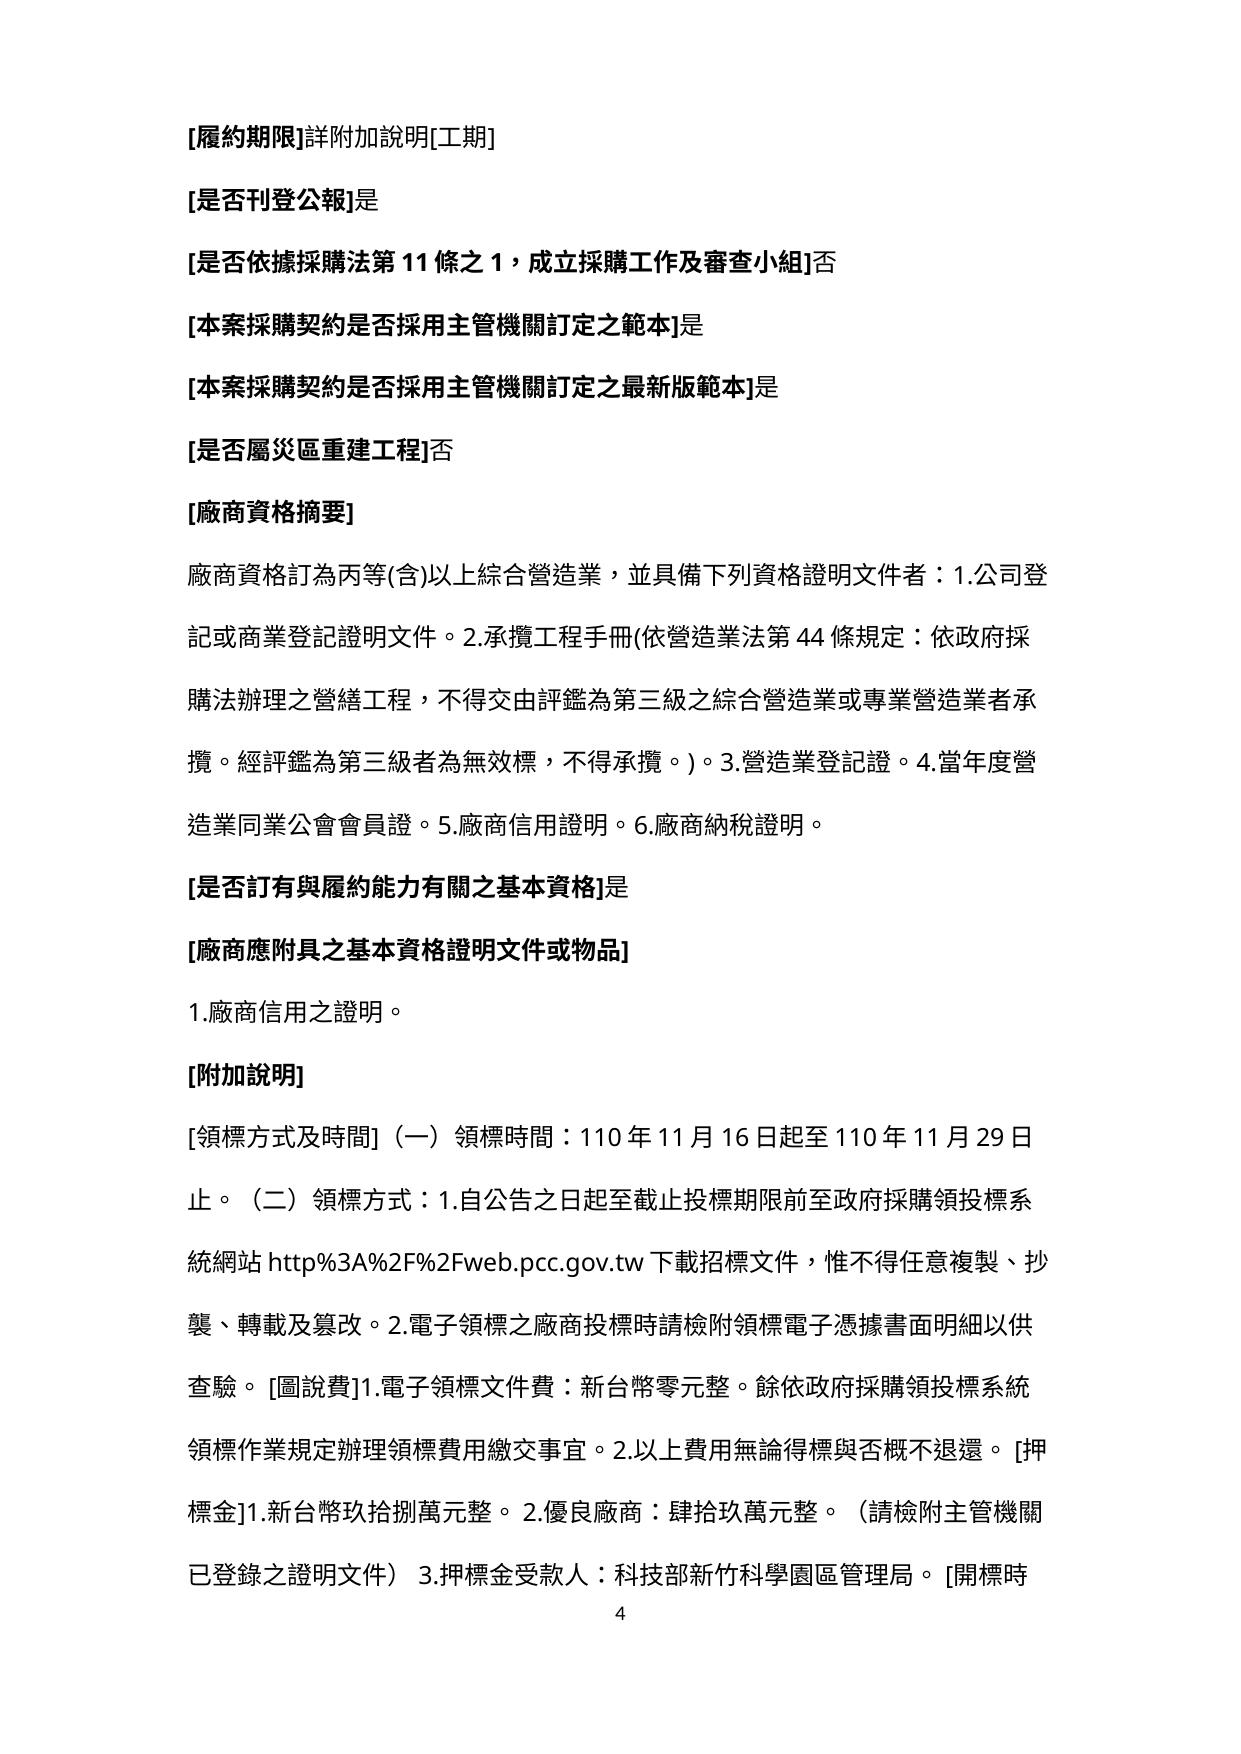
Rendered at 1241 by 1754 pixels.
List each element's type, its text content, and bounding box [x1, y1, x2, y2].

text [機關代碼]A.27.4 [機關名稱]科技部新竹科學園區管理局 [單位名稱]科技部新竹科學園區管理局 [機關地址]300新竹市東區新安路2號 [聯絡人]吳聲育 [聯絡電話](03)5773311分機2531 [傳真號碼](03)5790081 [電子郵件信箱]buck@sipa.gov.tw [標案案號]SBIP-110-004 [標案名稱]聯合服務大樓地下室改建停車場工程 [標的分類]工程類5179 - 其他裝修工程 [工程計畫編號] [本採購案是否屬於建築工程]否，本案非屬建築工程 [財物採購性質]非屬財物之工程或勞務 [採購金額]19,648,545元 [採購金額級距]公告金額以上未達查核金額 [辦理方式]自辦 [依據法條]採購法第18條、第19條 [是否適用條約或協定之採購] [是否適用WTO政府採購協定(GPA)] 否 [是否適用臺紐經濟合作協定(ANZTEC)] 否 [是否適用臺星經濟夥伴協定(ASTEP)] 否 [本採購是否屬「具敏感性或國安(含資安)疑慮之業務範疇」採購]否 [本採購是否屬「涉及國家安全」採購]否 [預算金額]19,648,545元 [預算金額是否公開]是 [後續擴充]否 [是否受機關補助]否 [是否含特別預算]否 [本案是否曾以不同案號辦理招標公告且已傳輸其無法決標公告，目前仍未決標] 否 [招標方式]公開招標 [決標方式]最低標 [是否依政府採購法施行細則第64條之2辦理]否 [新增公告傳輸次數]01 [招標狀態]第一次公開招標 [機關自定公告日]110/11/16 [是否複數決標]否 [是否訂有底價]是 [是否屬特殊採購]否 [是否已辦理公開閱覽]否 [是否屬統包]否 [是否已依照「公共工程開工要件注意事項」辦理]是 [機關應辦事項檢核表檢核結果]機關應辦事項檢核表全部項目檢核結果為「無需辦理」或「已完成」 [是否屬共同供應契約採購]否 [是否屬二以上機關之聯合採購(不適用共同供應契約規定)]否 [是否應依公共工程專業技師簽證規則實施技師簽證]否 [是否採行協商措施]否 [是否適用採購法第104條或105條或招標期限標準第10條或第4條之1]否 [是否依據採購法第106條第1項第1款辦理]否 [是否提供電子領標]是 [機關文件費(機關實收)]0元 [系統使用費]20元 [文件代收費]0元 [總計]20元 [是否提供現場領標]否 [是否提供電子投標]否 [截止投標]110/11/29 17:00 [開標時間]110/11/30 14:00 [開標地點]300新竹市東區新安路2號 [本局1樓會議室] [是否須繳納押標金] 是，尚未提供廠商線上繳納押標金 [押標金額度]詳附加說明[押標金] [投標文字]正體中文 [收受投標文件地點]300新竹市東區新安路2號[本局一樓收發室] [是否依據採購法第99條]否 [履約地點]新竹市(非原住民地區) [履約期限]詳附加說明[工期] [是否刊登公報]是 [是否依據採購法第11條之1，成立採購工作及審查小組]否 [本案採購契約是否採用主管機關訂定之範本]是 [本案採購契約是否採用主管機關訂定之最新版範本]是 [是否屬災區重建工程]否 [廠商資格摘要] 廠商資格訂為丙等(含)以上綜合營造業，並具備下列資格證明文件者：1.公司登記或商業登記證明文件。2.承攬工程手冊(依營造業法第44條規定：依政府採購法辦理之營繕工程，不得交由評鑑為第三級之綜合營造業或專業營造業者承攬。經評鑑為第三級者為無效標，不得承攬。)。3.營造業登記證。4.當年度營造業同業公會會員證。5.廠商信用證明。6.廠商納稅證明。 [是否訂有與履約能力有關之基本資格]是 [廠商應附具之基本資格證明文件或物品] 1.廠商信用之證明。 [附加說明] [領標方式及時間]（一）領標時間：110年11月16日起至110年11月29日止。（二）領標方式：1.自公告之日起至截止投標期限前至政府採購領投標系統網站http%3A%2F%2Fweb.pcc.gov.tw下載招標文件，惟不得任意複製、抄襲、轉載及篡改。2.電子領標之廠商投標時請檢附領標電子憑據書面明細以供查驗。 [圖說費]1.電子領標文件費：新台幣零元整。餘依政府採購領投標系統領標作業規定辦理領標費用繳交事宜。2.以上費用無論得標與否概不退還。 [押標金]1.新台幣玖拾捌萬元整。 2.優良廠商：肆拾玖萬元整。（請檢附主管機關已登錄之證明文件） 3.押標金受款人：科技部新竹科學園區管理局。 [開標時間及地點]110年11月30日（星期二）下午2時00分於本局1樓會議室。 [截標時間]110年11月29日（星期一）下午5時00分整。 [工期]限決標日次日起15個日曆天內開工，並於開工日起150個日曆天內完工。 [本案聯絡人]工程請洽吳聲育，招標文件請洽曾佩芷電話(03)5773311*2531(03)5773311*2522 [備註]科技部新竹科學園區管理局政風室，檢舉電話：03-5778060。 [是否刊登英文公告]否 [疑義、異議、申訴及檢舉受理單位] [疑義、異議受理單位]科技部新竹科學園區管理局 [申訴受理單位]行政院公共工程委員會採購申訴審議委員會（地址：110臺北市信義區松仁路3號9樓、電話：02-87897530、傳真：02-87897514） [檢舉受理單位] 部會署-科技部採購稽核小組（地址：106臺北市大安區和平東路2段106號17樓、電話：02-27377601、傳真：02-27377249） 法務部調查局（地址：231新北市新店區中華路74號;新店郵政60000號信箱、電話：02-29177777、傳真：02-29188888） 新竹市調查站（地址：30001新竹市東區經國路三段126號;新竹郵政60000號信箱、電話：03-5388888） 法務部廉政署（地址：100臺北市中正區博愛路166號;10099國史館郵局第153號信箱、電話：0800286586、傳真：02-23811234） 中央採購稽核小組（地址：110臺北市信義區松仁路3號9樓、電話：02-87897548、傳真：02-87897554） [招標公告傳輸時間]110/11/15 11:22 [187, 94, 1053, 1594]
